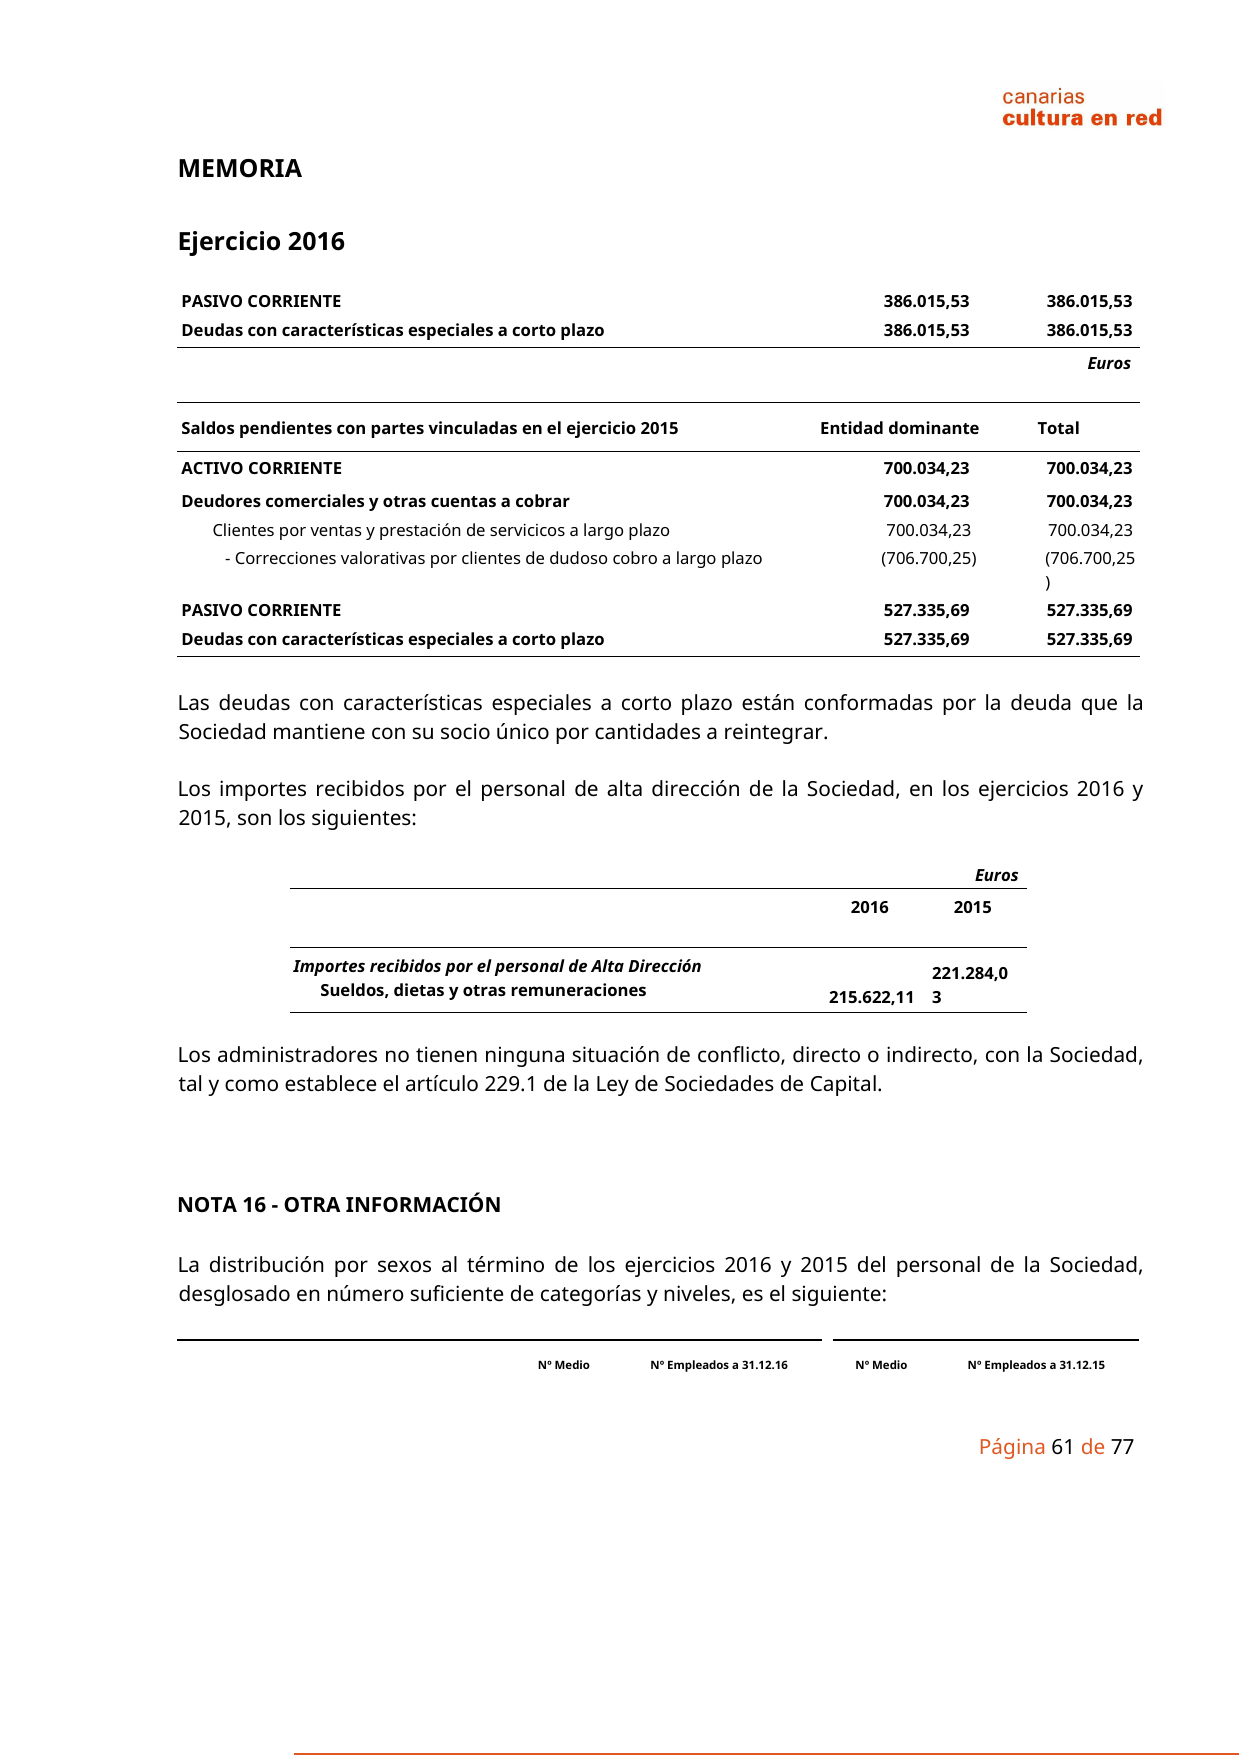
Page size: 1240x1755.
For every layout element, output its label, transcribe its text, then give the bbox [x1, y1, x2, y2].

table_cell 386.015,53 [820, 314, 1032, 346]
table_cell 386.015,53 [820, 286, 1032, 314]
subtitle NOTA 16 - OTRA INFORMACIÓN [177, 1190, 1142, 1218]
table_cell [177, 348, 820, 402]
table_cell 527.335,69 [1032, 624, 1139, 656]
table_cell Deudas con características especiales a corto plazo [177, 314, 820, 346]
table_cell 700.034,23 [1032, 486, 1139, 514]
table_cell (706.700,25) [820, 543, 1032, 595]
table_cell PASIVO CORRIENTE [177, 595, 820, 623]
table_header [290, 889, 829, 947]
table_header [827, 1377, 1139, 1432]
text Las deudas con características especiales a corto plazo están conformadas por la deuda que la Sociedad mantiene con su socio único por cantidades a reintegrar. [177, 688, 1145, 745]
table_cell 221.284,03 [932, 948, 1027, 1011]
table_cell (706.700,25) [1032, 543, 1139, 595]
table_cell 700.034,23 [820, 452, 1032, 486]
table_cell 527.335,69 [820, 595, 1032, 623]
table_cell Clientes por ventas y prestación de servicicos a largo plazo [177, 514, 820, 542]
table_cell Saldos pendientes con partes vinculadas en el ejercicio 2015 [177, 403, 820, 451]
table_cell Total [1032, 403, 1139, 451]
text Euros [177, 863, 1020, 886]
table_cell PASIVO CORRIENTE [177, 286, 820, 314]
table_cell 700.034,23 [1032, 514, 1139, 542]
table_cell 386.015,53 [1032, 286, 1139, 314]
table_cell 215.622,11 [829, 948, 932, 1011]
table_cell 386.015,53 [1032, 314, 1139, 346]
table_cell 700.034,23 [1032, 452, 1139, 486]
table_cell 527.335,69 [1032, 595, 1139, 623]
table_cell Euros [1032, 348, 1139, 402]
table_cell Importes recibidos por el personal de Alta Dirección Sueldos, dietas y otras remuneraciones [290, 948, 829, 1011]
table_cell Deudas con características especiales a corto plazo [177, 624, 820, 656]
table_cell 527.335,69 [820, 624, 1032, 656]
table_cell Deudores comerciales y otras cuentas a cobrar [177, 486, 820, 514]
table_cell 700.034,23 [820, 514, 1032, 542]
table_header 2015 [932, 889, 1027, 947]
text Nº Medio Nº Empleados a 31.12.16 Nº Medio Nº Empleados a 31.12.15 [177, 1347, 1145, 1375]
text La distribución por sexos al término de los ejercicios 2016 y 2015 del personal de la Sociedad, desglosado en número suficiente de categorías y niveles, es el siguiente: [177, 1250, 1145, 1308]
table_header [178, 1377, 827, 1432]
table_cell - Correcciones valorativas por clientes de dudoso cobro a largo plazo [177, 543, 820, 595]
table_cell [820, 348, 1032, 402]
table_header 2016 [829, 889, 932, 947]
table_cell 700.034,23 [820, 486, 1032, 514]
table_cell Entidad dominante [820, 403, 1032, 451]
table_cell ACTIVO CORRIENTE [177, 452, 820, 486]
text Los importes recibidos por el personal de alta dirección de la Sociedad, en los ejercicios 2016 y 2015, son los siguientes: [177, 774, 1145, 832]
text Los administradores no tienen ninguna situación de conflicto, directo o indirecto, con la Sociedad, tal y como establece el artículo 229.1 de la Ley de Sociedades de Capital. [177, 1040, 1145, 1098]
